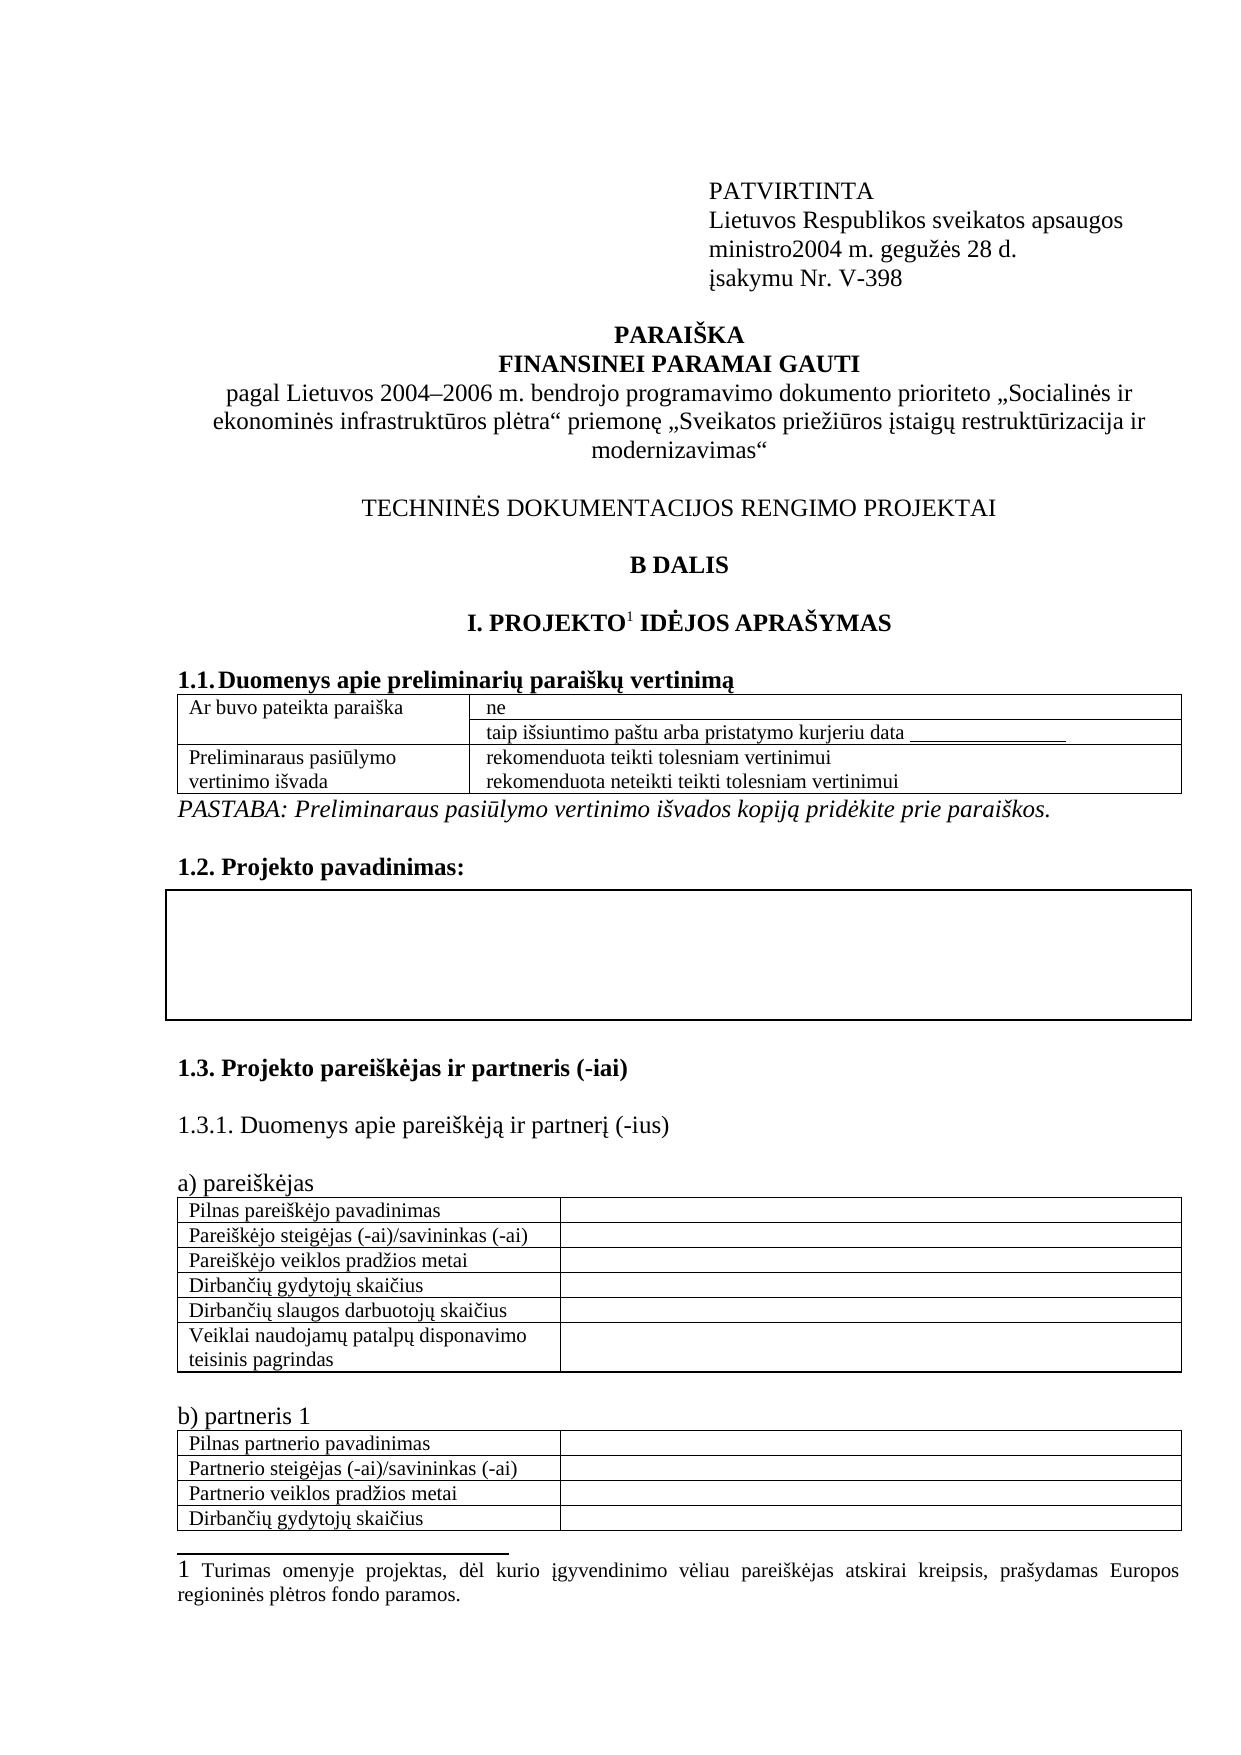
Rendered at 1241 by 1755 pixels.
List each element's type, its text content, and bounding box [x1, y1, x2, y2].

text Turimas omenyje projektas, dėl kurio įgyvendinimo vėliau pareiškėjas atskirai kreipsis, prašydamas Europos regioninės plėtros fondo paramos. [177, 1554, 1181, 1606]
table_cell taip išsiuntimo paštu arba pristatymo kurjeriu data [470, 720, 1181, 744]
text pagal Lietuvos 2004–2006 m. bendrojo programavimo dokumento prioriteto „Socialinės ir ekonominės infrastruktūros plėtra“ priemonę „Sveikatos priežiūros įstaigų restruktūrizacija ir modernizavimas“ [177, 378, 1181, 464]
text I. PROJEKTO IDĖJOS APRAŠYMAS [177, 608, 1181, 636]
table_cell [561, 1506, 1181, 1530]
table_header [561, 1431, 1181, 1455]
text B DALIS [177, 550, 1181, 579]
table_cell Veiklai naudojamų patalpų disponavimo teisinis pagrindas [178, 1323, 560, 1371]
table_cell Partnerio steigėjas (-ai)/savininkas (-ai) [178, 1456, 560, 1480]
table_cell [561, 1456, 1181, 1480]
text 1.1. Duomenys apie preliminarių paraiškų vertinimą [177, 665, 1181, 694]
text FINANSINEI PARAMAI GAUTI [177, 349, 1181, 378]
table_cell Dirbančių gydytojų skaičius [178, 1273, 560, 1297]
table_cell Dirbančių gydytojų skaičius [178, 1506, 560, 1530]
text TECHNINĖS DOKUMENTACIJOS RENGIMO PROJEKTAI [177, 493, 1181, 521]
table_cell [561, 1273, 1181, 1297]
table_header Pilnas pareiškėjo pavadinimas [178, 1198, 560, 1222]
table_cell Partnerio veiklos pradžios metai [178, 1481, 560, 1505]
table_cell rekomenduota teikti tolesniam vertinimui rekomenduota neteikti teikti tolesniam vertinimui [470, 745, 1181, 793]
table_header ne [470, 695, 1181, 719]
table_header Pilnas partnerio pavadinimas [178, 1431, 560, 1455]
text 1.3. Projekto pareiškėjas ir partneris (-iai) [177, 1053, 1181, 1082]
text PASTABA: Preliminaraus pasiūlymo vertinimo išvados kopiją pridėkite prie paraiškos. [177, 794, 1181, 823]
table_header [561, 1198, 1181, 1222]
text b) partneris 1 [177, 1401, 1181, 1430]
text PARAIŠKA [177, 320, 1181, 349]
table_cell [561, 1481, 1181, 1505]
text 1.3.1. Duomenys apie pareiškėją ir partnerį (-ius) [177, 1111, 1181, 1139]
table_cell [561, 1298, 1181, 1322]
table_header Ar buvo pateikta paraiška [178, 695, 469, 744]
table_cell [561, 1248, 1181, 1272]
table_cell Preliminaraus pasiūlymo vertinimo išvada [178, 745, 469, 793]
table_cell Pareiškėjo veiklos pradžios metai [178, 1248, 560, 1272]
text įsakymu Nr. V-398 [177, 263, 1181, 291]
text Lietuvos Respublikos sveikatos apsaugos [177, 205, 1181, 234]
text PATVIRTINTA [177, 176, 1181, 205]
text a) pareiškėjas [177, 1168, 1181, 1197]
text ministro2004 m. gegužės 28 d. [177, 234, 1181, 263]
table_cell Pareiškėjo steigėjas (-ai)/savininkas (-ai) [178, 1223, 560, 1247]
table_cell Dirbančių slaugos darbuotojų skaičius [178, 1298, 560, 1322]
table_cell [561, 1223, 1181, 1247]
text 1.2. Projekto pavadinimas: [177, 852, 1181, 881]
table_cell [561, 1323, 1181, 1371]
